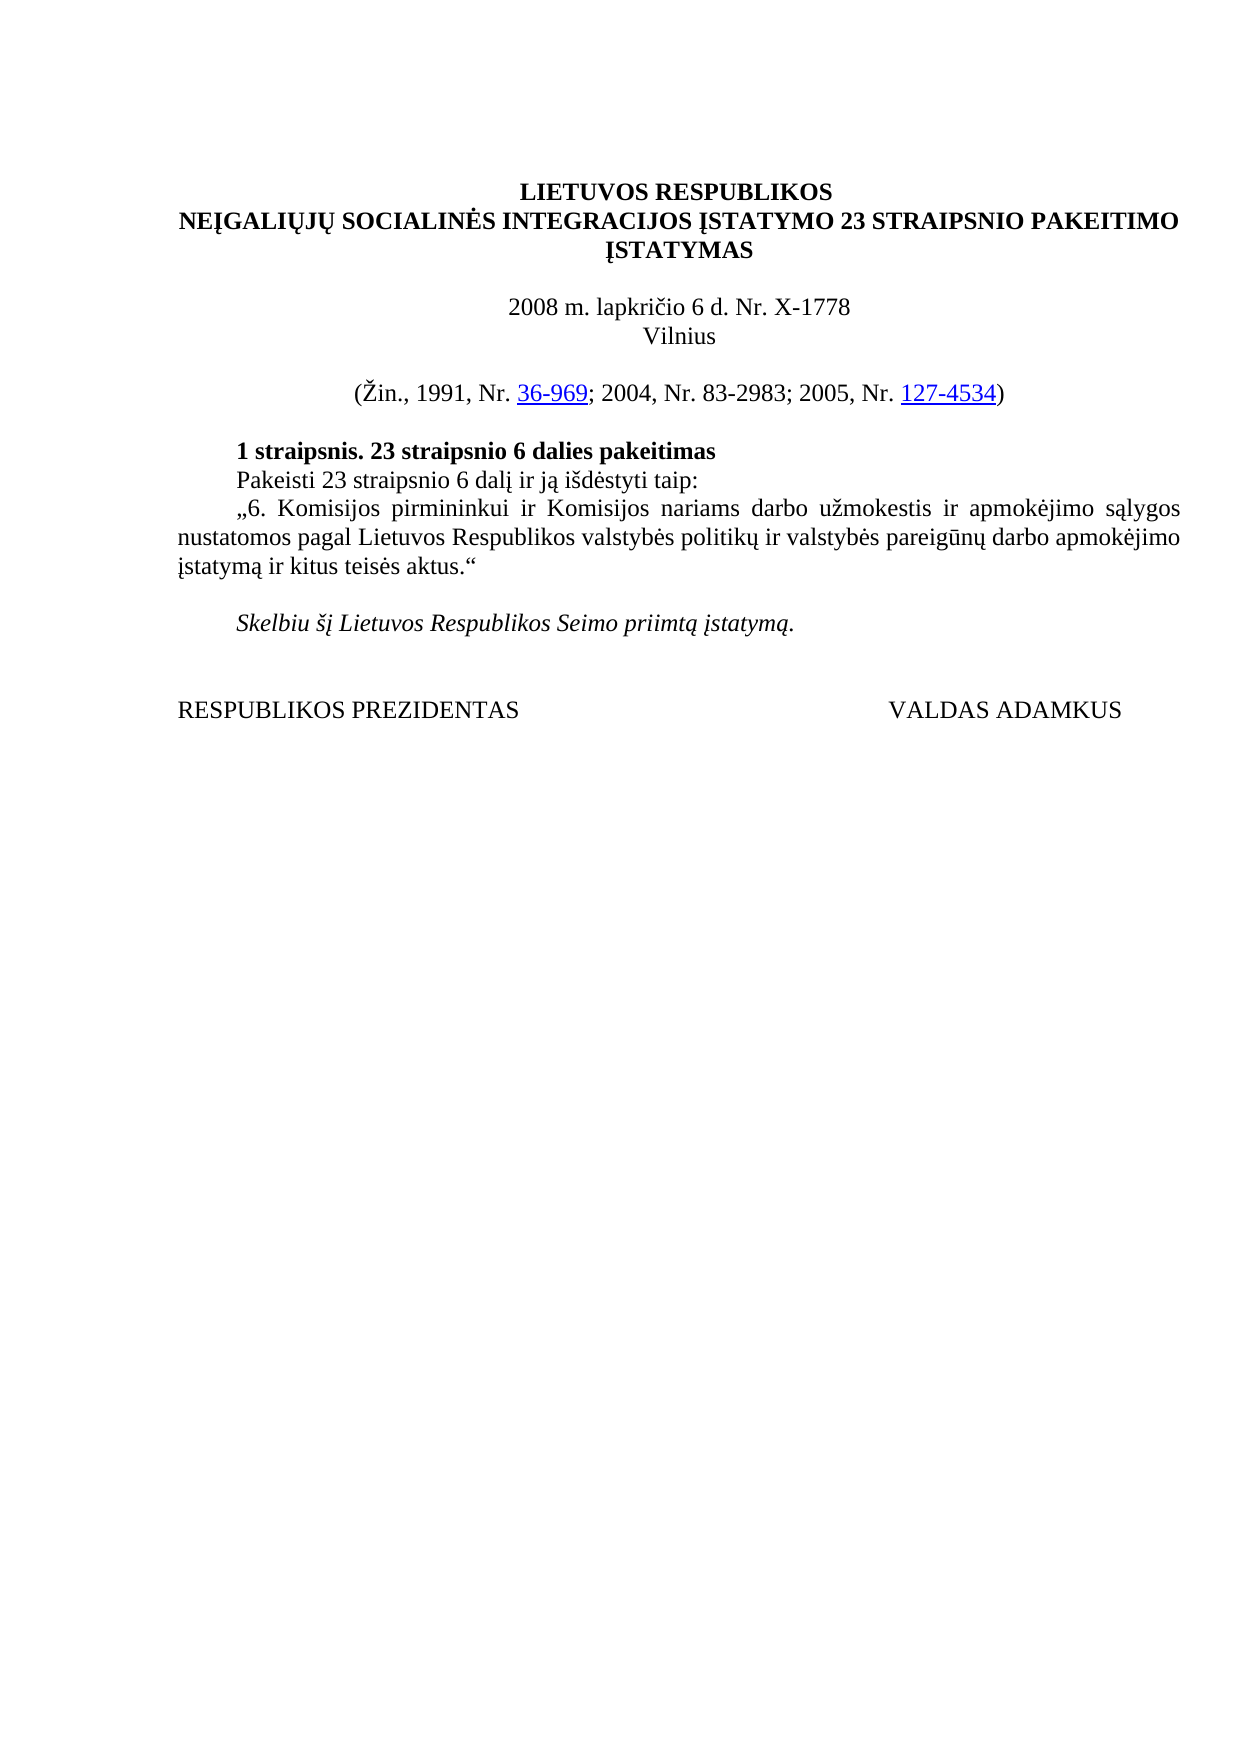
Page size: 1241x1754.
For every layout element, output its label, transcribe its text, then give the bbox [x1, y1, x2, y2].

text LIETUVOS RESPUBLIKOS NEĮGALIŲJŲ SOCIALINĖS INTEGRACIJOS ĮSTATYMO 23 STRAIPSNIO PAKEITIMO ĮSTATYMAS [177, 177, 1181, 263]
text Vilnius [177, 321, 1181, 350]
text (Žin., 1991, Nr. 36-969; 2004, Nr. 83-2983; 2005, Nr. 127-4534) [177, 378, 1181, 407]
text 1 straipsnis. 23 straipsnio 6 dalies pakeitimas [177, 436, 1181, 465]
text 2008 m. lapkričio 6 d. Nr. X-1778 [177, 292, 1181, 321]
text Skelbiu šį Lietuvos Respublikos Seimo priimtą įstatymą. [177, 608, 1181, 637]
text Pakeisti 23 straipsnio 6 dalį ir ją išdėstyti taip: [177, 465, 1181, 493]
text „6. Komisijos pirmininkui ir Komisijos nariams darbo užmokestis ir apmokėjimo sąlygos nustatomos pagal Lietuvos Respublikos valstybės politikų ir valstybės pareigūnų darbo apmokėjimo įstatymą ir kitus teisės aktus.“ [177, 493, 1181, 580]
text RESPUBLIKOS PREZIDENTAS VALDAS ADAMKUS [177, 695, 1181, 723]
